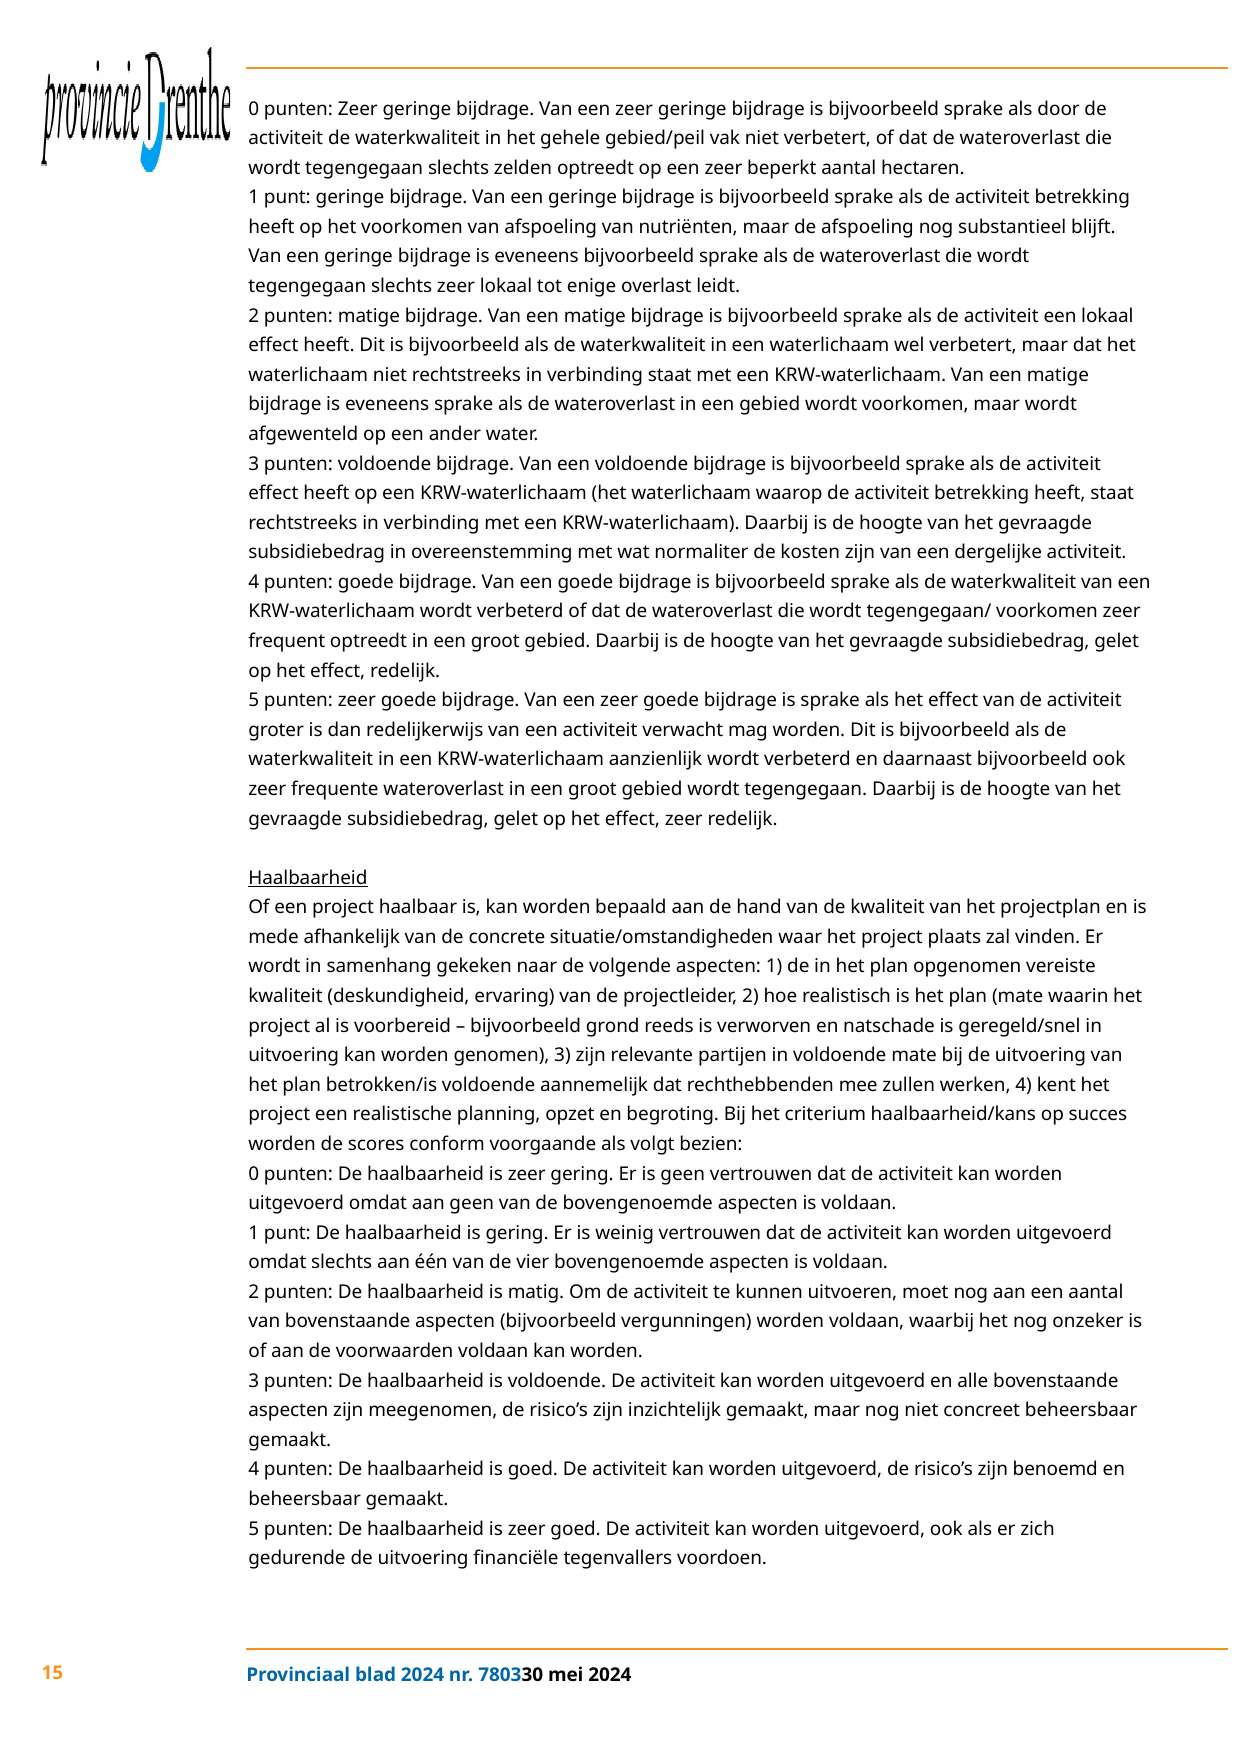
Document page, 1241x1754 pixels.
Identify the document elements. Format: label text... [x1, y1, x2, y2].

text 5 punten: zeer goede bijdrage. Van een zeer goede bijdrage is sprake als het effect van de activiteit groter is dan redelijkerwijs van een activiteit verwacht mag worden. Dit is bijvoorbeeld als de waterkwaliteit in een KRW-waterlichaam aanzienlijk wordt verbeterd en daarnaast bijvoorbeeld ook zeer frequente wateroverlast in een groot gebied wordt tegengegaan. Daarbij is de hoogte van het gevraagde subsidiebedrag, gelet op het effect, zeer redelijk. [248, 686, 1152, 831]
text 0 punten: Zeer geringe bijdrage. Van een zeer geringe bijdrage is bijvoorbeeld sprake als door de activiteit de waterkwaliteit in het gehele gebied/peil vak niet verbetert, of dat de wateroverlast die wordt tegengegaan slechts zelden optreedt op een zeer beperkt aantal hectaren. [248, 95, 1152, 180]
picture [41, 47, 231, 172]
text 2 punten: matige bijdrage. Van een matige bijdrage is bijvoorbeeld sprake als de activiteit een lokaal effect heeft. Dit is bijvoorbeeld als de waterkwaliteit in een waterlichaam wel verbetert, maar dat het waterlichaam niet rechtstreeks in verbinding staat met een KRW-waterlichaam. Van een matige bijdrage is eveneens sprake als de wateroverlast in een gebied wordt voorkomen, maar wordt afgewenteld op een ander water. [248, 302, 1152, 446]
text 0 punten: De haalbaarheid is zeer gering. Er is geen vertrouwen dat de activiteit kan worden uitgevoerd omdat aan geen van de bovengenoemde aspecten is voldaan. [248, 1160, 1152, 1215]
text 3 punten: De haalbaarheid is voldoende. De activiteit kan worden uitgevoerd en alle bovenstaande aspecten zijn meegenomen, de risico’s zijn inzichtelijk gemaakt, maar nog niet concreet beheersbaar gemaakt. [248, 1367, 1152, 1452]
text 2 punten: De haalbaarheid is matig. Om de activiteit te kunnen uitvoeren, moet nog aan een aantal van bovenstaande aspecten (bijvoorbeeld vergunningen) worden voldaan, waarbij het nog onzeker is of aan de voorwaarden voldaan kan worden. [248, 1278, 1152, 1363]
text 1 punt: geringe bijdrage. Van een geringe bijdrage is bijvoorbeeld sprake als de activiteit betrekking heeft op het voorkomen van afspoeling van nutriënten, maar de afspoeling nog substantieel blijft. Van een geringe bijdrage is eveneens bijvoorbeeld sprake als de wateroverlast die wordt tegengegaan slechts zeer lokaal tot enige overlast leidt. [248, 183, 1152, 298]
text 5 punten: De haalbaarheid is zeer goed. De activiteit kan worden uitgevoerd, ook als er zich gedurende de uitvoering financiële tegenvallers voordoen. [248, 1515, 1152, 1570]
text 3 punten: voldoende bijdrage. Van een voldoende bijdrage is bijvoorbeeld sprake als de activiteit effect heeft op een KRW-waterlichaam (het waterlichaam waarop de activiteit betrekking heeft, staat rechtstreeks in verbinding met een KRW-waterlichaam). Daarbij is de hoogte van het gevraagde subsidiebedrag in overeenstemming met wat normaliter de kosten zijn van een dergelijke activiteit. [248, 450, 1152, 564]
text Of een project haalbaar is, kan worden bepaald aan de hand van de kwaliteit van het projectplan en is mede afhankelijk van de concrete situatie/omstandigheden waar het project plaats zal vinden. Er wordt in samenhang gekeken naar de volgende aspecten: 1) de in het plan opgenomen vereiste kwaliteit (deskundigheid, ervaring) van de projectleider, 2) hoe realistisch is het plan (mate waarin het project al is voorbereid – bijvoorbeeld grond reeds is verworven en natschade is geregeld/snel in uitvoering kan worden genomen), 3) zijn relevante partijen in voldoende mate bij de uitvoering van het plan betrokken/is voldoende aannemelijk dat rechthebbenden mee zullen werken, 4) kent het project een realistische planning, opzet en begroting. Bij het criterium haalbaarheid/kans op succes worden de scores conform voorgaande als volgt bezien: [248, 893, 1152, 1156]
text Haalbaarheid [248, 864, 1152, 890]
text 4 punten: De haalbaarheid is goed. De activiteit kan worden uitgevoerd, de risico’s zijn benoemd en beheersbaar gemaakt. [248, 1456, 1152, 1511]
text 4 punten: goede bijdrage. Van een goede bijdrage is bijvoorbeeld sprake als de waterkwaliteit van een KRW-waterlichaam wordt verbeterd of dat de wateroverlast die wordt tegengegaan/ voorkomen zeer frequent optreedt in een groot gebied. Daarbij is de hoogte van het gevraagde subsidiebedrag, gelet op het effect, redelijk. [248, 568, 1152, 683]
text 1 punt: De haalbaarheid is gering. Er is weinig vertrouwen dat de activiteit kan worden uitgevoerd omdat slechts aan één van de vier bovengenoemde aspecten is voldaan. [248, 1219, 1152, 1274]
